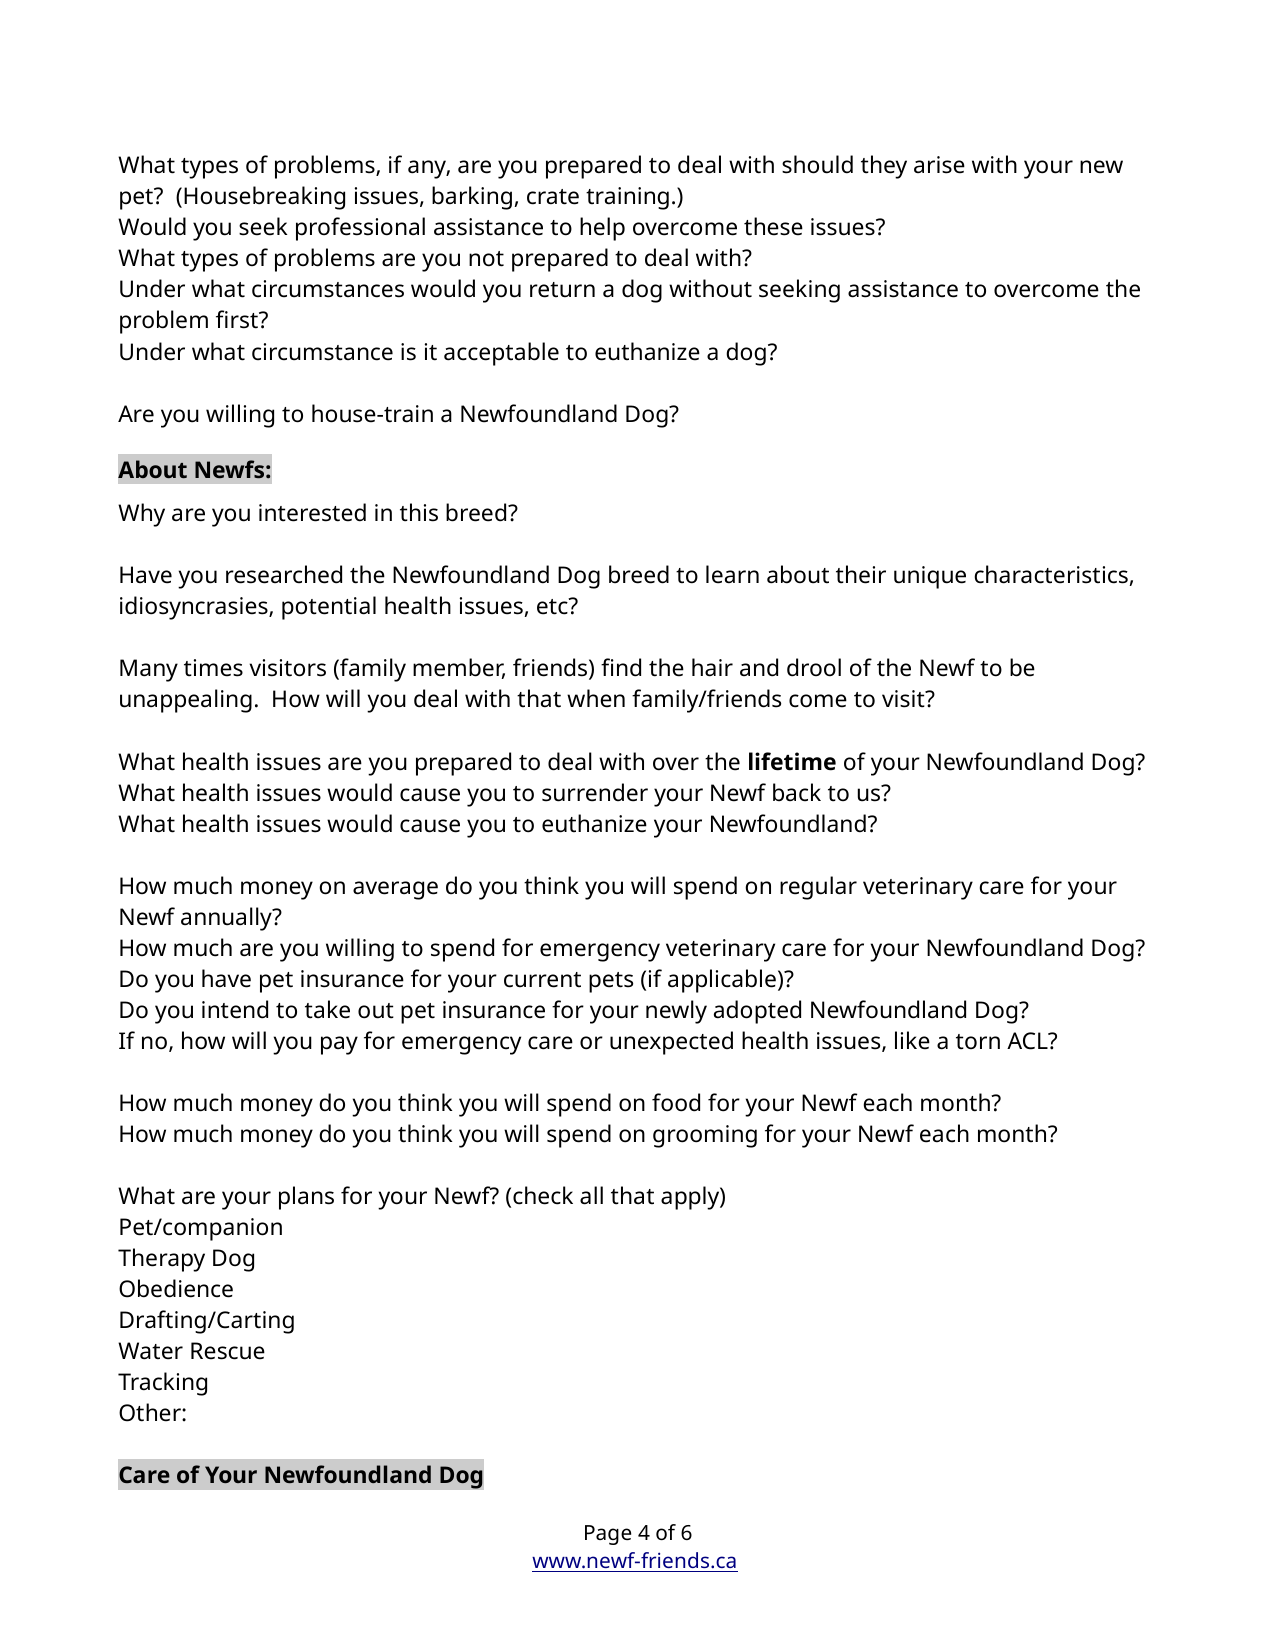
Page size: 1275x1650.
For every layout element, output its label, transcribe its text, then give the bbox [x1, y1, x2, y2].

text Many times visitors (family member, friends) find the hair and drool of the Newf to be unappealing. How will you deal with that when family/friends come to visit? [118, 652, 1157, 714]
text Do you intend to take out pet insurance for your newly adopted Newfoundland Dog? [118, 994, 1157, 1025]
text Under what circumstance is it acceptable to euthanize a dog? [118, 335, 1157, 366]
text Why are you interested in this breed? [118, 497, 1157, 528]
text Drafting/Carting [118, 1304, 1157, 1335]
text Other: [118, 1397, 1157, 1459]
text What health issues would cause you to surrender your Newf back to us? [118, 776, 1157, 807]
text What types of problems are you not prepared to deal with? [118, 242, 1157, 273]
text If no, how will you pay for emergency care or unexpected health issues, like a torn ACL? [118, 1025, 1157, 1056]
text Are you willing to house-train a Newfoundland Dog? [118, 397, 1157, 428]
text How much are you willing to spend for emergency veterinary care for your Newfoundland Dog? [118, 932, 1157, 963]
text Obedience [118, 1273, 1157, 1304]
text How much money on average do you think you will spend on regular veterinary care for your Newf annually? [118, 869, 1157, 932]
text Pet/companion [118, 1211, 1157, 1242]
text Care of Your Newfoundland Dog [118, 1459, 1157, 1490]
text How much money do you think you will spend on grooming for your Newf each month? [118, 1118, 1157, 1149]
text Tracking [118, 1366, 1157, 1397]
text Therapy Dog [118, 1242, 1157, 1273]
text Would you seek professional assistance to help overcome these issues? [118, 211, 1157, 242]
text How much money do you think you will spend on food for your Newf each month? [118, 1087, 1157, 1118]
text What health issues would cause you to euthanize your Newfoundland? [118, 807, 1157, 838]
text What are your plans for your Newf? (check all that apply) [118, 1180, 1157, 1211]
text What health issues are you prepared to deal with over the lifetime of your Newfoundland Dog? [118, 745, 1157, 776]
text Have you researched the Newfoundland Dog breed to learn about their unique characteristics, idiosyncrasies, potential health issues, etc? [118, 559, 1157, 621]
text What types of problems, if any, are you prepared to deal with should they arise with your new pet? (Housebreaking issues, barking, crate training.) [118, 149, 1157, 211]
text Do you have pet insurance for your current pets (if applicable)? [118, 963, 1157, 994]
text Under what circumstances would you return a dog without seeking assistance to overcome the problem first? [118, 273, 1157, 335]
text Water Rescue [118, 1335, 1157, 1366]
subtitle About Newfs: [118, 453, 1157, 484]
